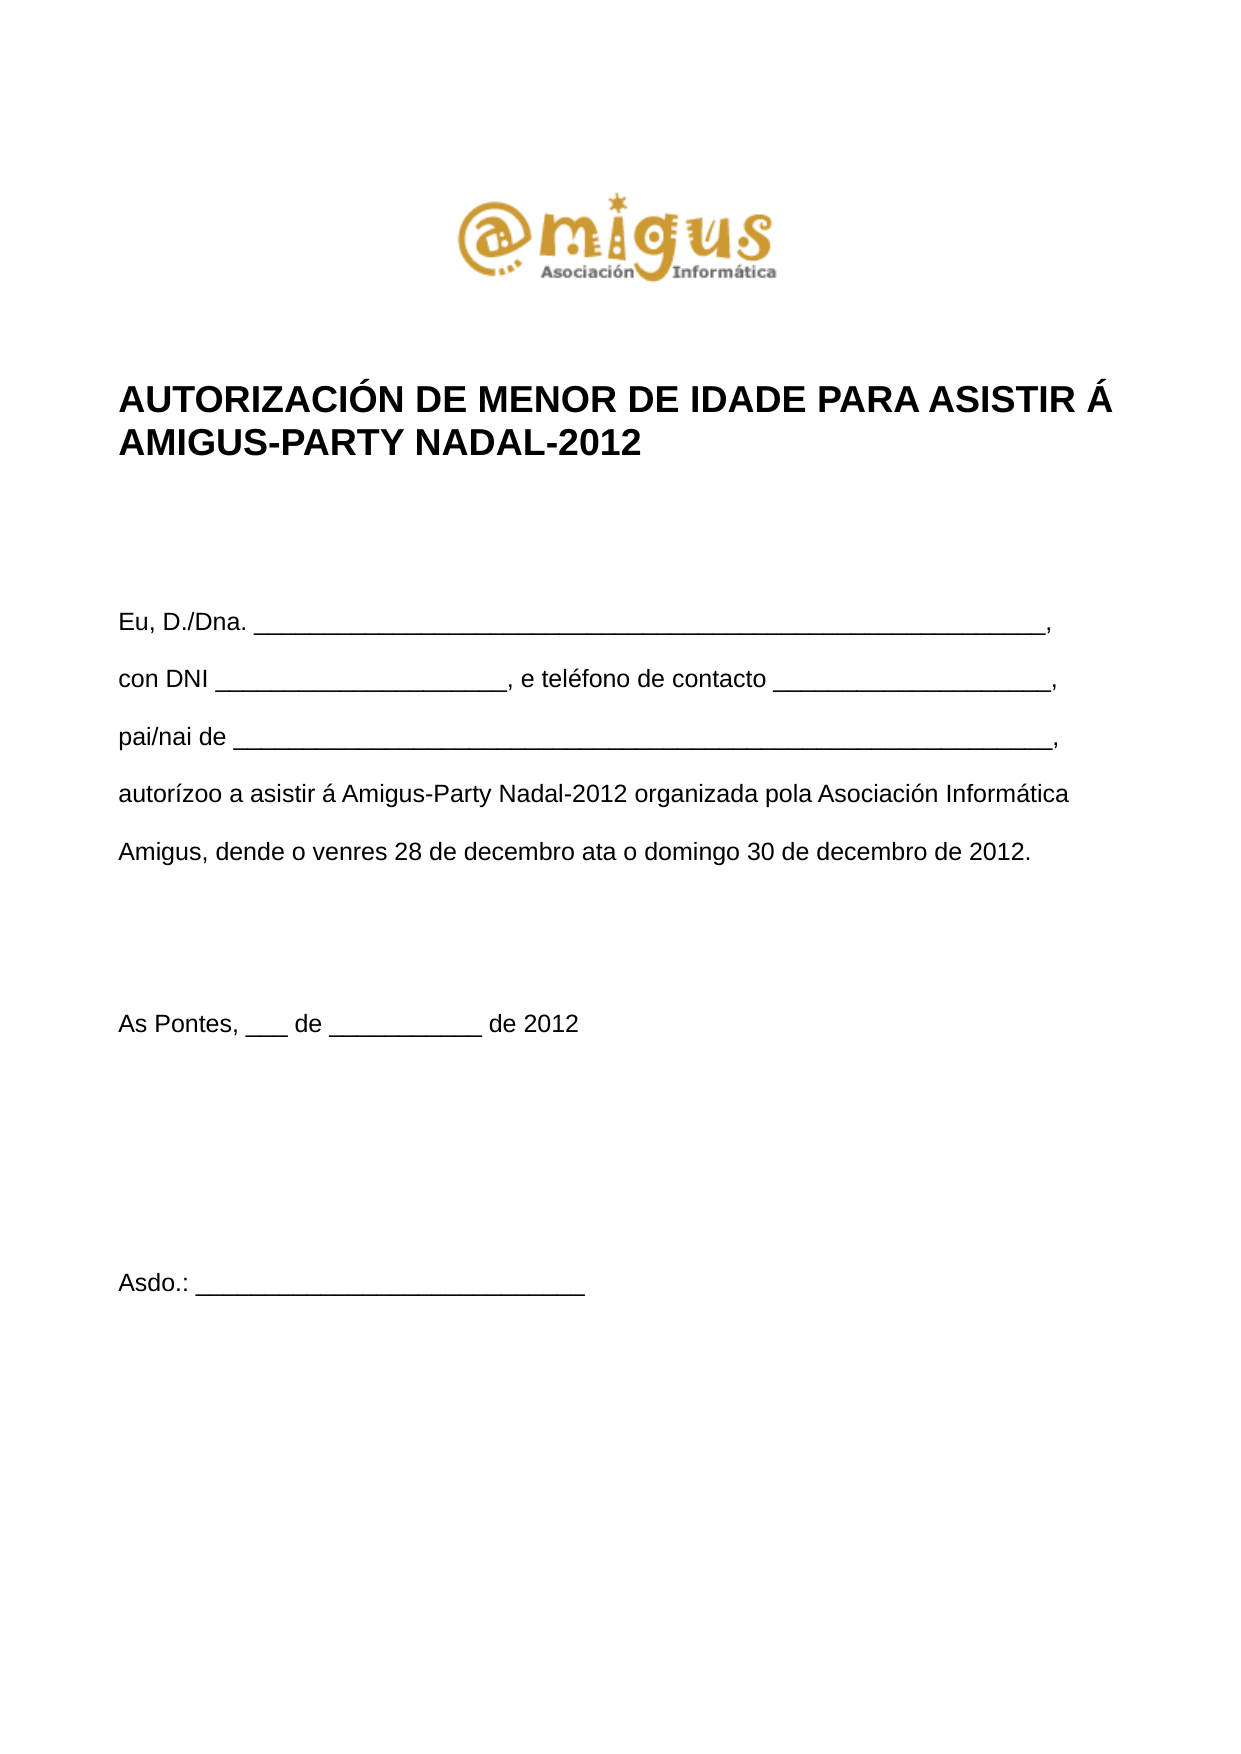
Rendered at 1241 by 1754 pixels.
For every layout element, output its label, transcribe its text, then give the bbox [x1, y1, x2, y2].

text con DNI _____________________, e teléfono de contacto ____________________, [118, 664, 1122, 693]
text autorízoo a asistir á Amigus-Party Nadal-2012 organizada pola Asociación Informática Amigus, dende o venres 28 de decembro ata o domingo 30 de decembro de 2012. [118, 779, 1122, 866]
text AMIGUS-PARTY NADAL-2012 [118, 420, 1122, 463]
text AUTORIZACIÓN DE MENOR DE IDADE PARA ASISTIR Á [118, 377, 1122, 420]
text Asdo.: ____________________________ [118, 1268, 1122, 1297]
text As Pontes, ___ de ___________ de 2012 [118, 1009, 1122, 1038]
text pai/nai de ___________________________________________________________, [118, 722, 1122, 751]
picture [455, 191, 785, 286]
text Eu, D./Dna. _________________________________________________________, [118, 607, 1122, 636]
